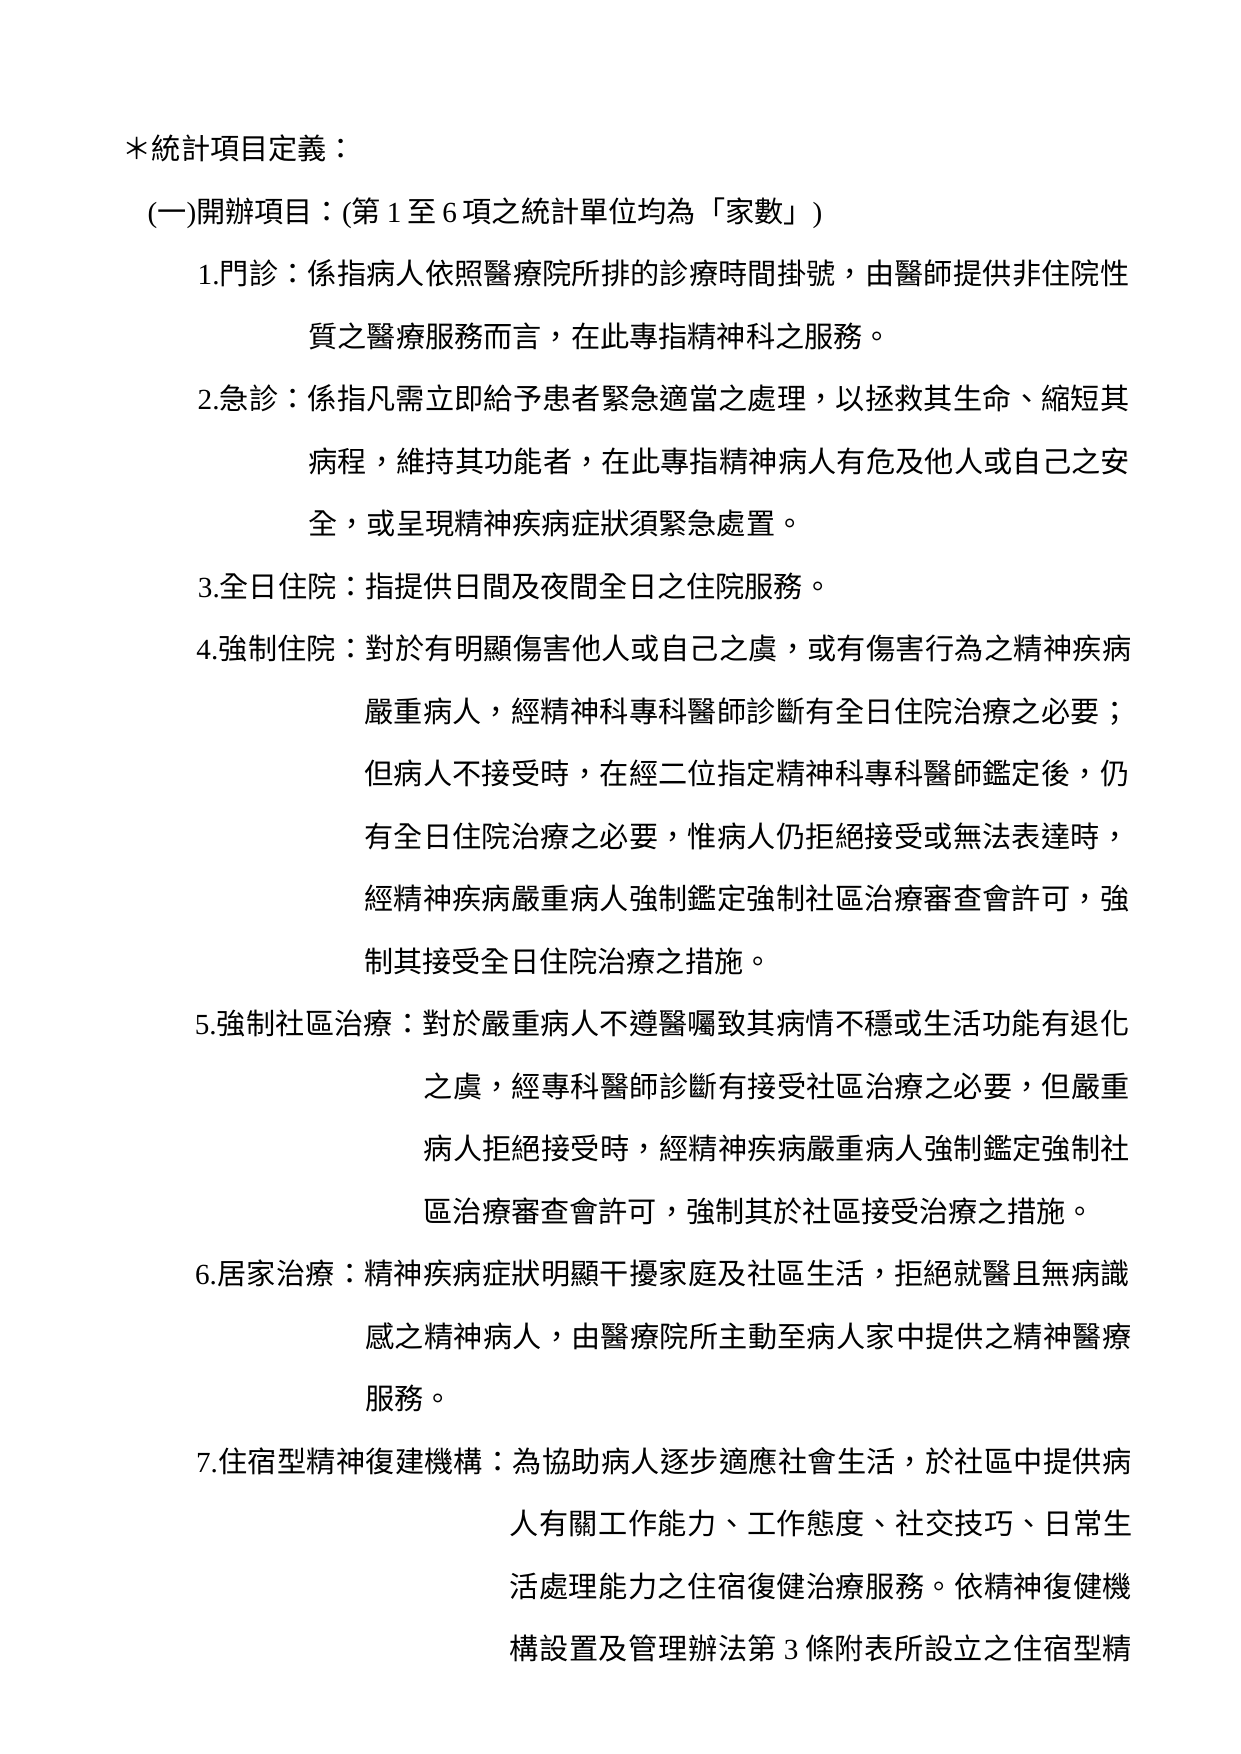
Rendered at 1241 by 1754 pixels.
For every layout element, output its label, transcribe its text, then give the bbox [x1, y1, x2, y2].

table_header ＊統計項目定義： (一)開辦項目：(第1至6項之統計單位均為「家數」) 1.門診：係指病人依照醫療院所排的診療時間掛號，由醫師提供非住院性質之醫療服務而言，在此專指精神科之服務。 2.急診：係指凡需立即給予患者緊急適當之處理，以拯救其生命、縮短其病程，維持其功能者，在此專指精神病人有危及他人或自己之安全，或呈現精神疾病症狀須緊急處置。 3.全日住院：指提供日間及夜間全日之住院服務。 4.強制住院：對於有明顯傷害他人或自己之虞，或有傷害行為之精神疾病嚴重病人，經精神科專科醫師診斷有全日住院治療之必要；但病人不接受時，在經二位指定精神科專科醫師鑑定後，仍有全日住院治療之必要，惟病人仍拒絕接受或無法表達時，經精神疾病嚴重病人強制鑑定強制社區治療審查會許可，強制其接受全日住院治療之措施。 5.強制社區治療：對於嚴重病人不遵醫囑致其病情不穩或生活功能有退化之虞，經專科醫師診斷有接受社區治療之必要，但嚴重病人拒絕接受時，經精神疾病嚴重病人強制鑑定強制社區治療審查會許可，強制其於社區接受治療之措施。 6.居家治療：精神疾病症狀明顯干擾家庭及社區生活，拒絕就醫且無病識感之精神病人，由醫療院所主動至病人家中提供之精神醫療服務。 7.住宿型精神復建機構：為協助病人逐步適應社會生活，於社區中提供病人有關工作能力、工作態度、社交技巧、日常生活處理能力之住宿復健治療服務。依精神復健機構設置及管理辦法第3條附表所設立之住宿型精 [86, 105, 1144, 1668]
